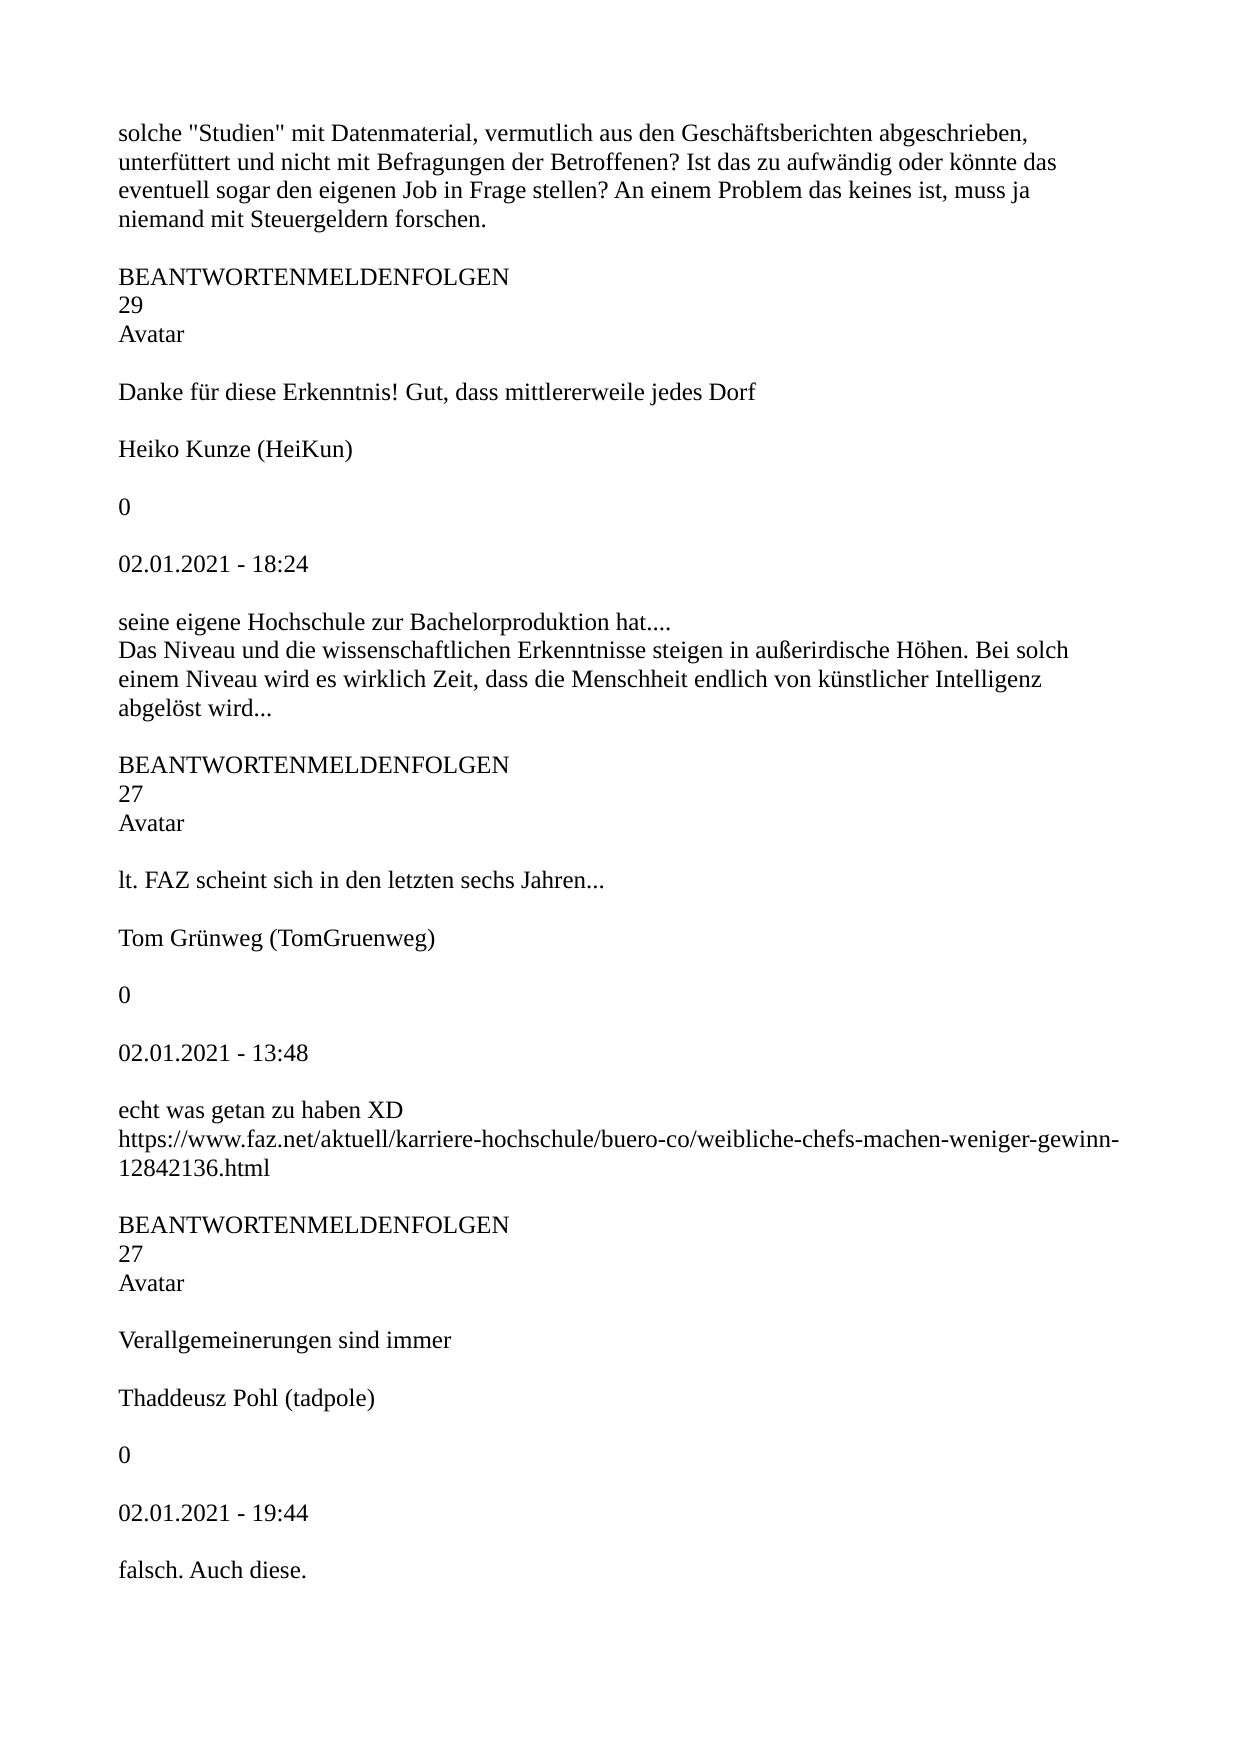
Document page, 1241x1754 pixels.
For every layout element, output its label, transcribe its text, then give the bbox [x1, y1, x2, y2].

text solche "Studien" mit Datenmaterial, vermutlich aus den Geschäftsberichten abgeschrieben, unterfüttert und nicht mit Befragungen der Betroffenen? Ist das zu aufwändig oder könnte das eventuell sogar den eigenen Job in Frage stellen? An einem Problem das keines ist, muss ja niemand mit Steuergeldern forschen. [118, 118, 1122, 233]
text Verallgemeinerungen sind immer [118, 1326, 1122, 1354]
text 27 [118, 779, 1122, 808]
text 0 [118, 1441, 1122, 1469]
text Avatar [118, 808, 1122, 837]
text falsch. Auch diese. [118, 1556, 1122, 1584]
text BEANTWORTENMELDENFOLGEN [118, 262, 1122, 291]
text https://www.faz.net/aktuell/karriere-hochschule/buero-co/weibliche-chefs-machen-weniger-gewinn-12842136.html [118, 1124, 1122, 1182]
text Avatar [118, 1268, 1122, 1297]
text Das Niveau und die wissenschaftlichen Erkenntnisse steigen in außerirdische Höhen. Bei solch einem Niveau wird es wirklich Zeit, dass die Menschheit endlich von künstlicher Intelligenz abgelöst wird... [118, 636, 1122, 722]
text 0 [118, 981, 1122, 1009]
text echt was getan zu haben XD [118, 1096, 1122, 1124]
text 02.01.2021 - 18:24 [118, 549, 1122, 578]
text 02.01.2021 - 13:48 [118, 1038, 1122, 1067]
text Avatar [118, 319, 1122, 348]
text Heiko Kunze (HeiKun) [118, 434, 1122, 463]
text BEANTWORTENMELDENFOLGEN [118, 1211, 1122, 1239]
text seine eigene Hochschule zur Bachelorproduktion hat.... [118, 607, 1122, 636]
text 29 [118, 291, 1122, 319]
text BEANTWORTENMELDENFOLGEN [118, 751, 1122, 779]
text Tom Grünweg (TomGruenweg) [118, 923, 1122, 952]
text lt. FAZ scheint sich in den letzten sechs Jahren... [118, 866, 1122, 894]
text Thaddeusz Pohl (tadpole) [118, 1383, 1122, 1412]
text 02.01.2021 - 19:44 [118, 1498, 1122, 1527]
text 27 [118, 1239, 1122, 1268]
text 0 [118, 492, 1122, 521]
text Danke für diese Erkenntnis! Gut, dass mittlererweile jedes Dorf [118, 377, 1122, 406]
